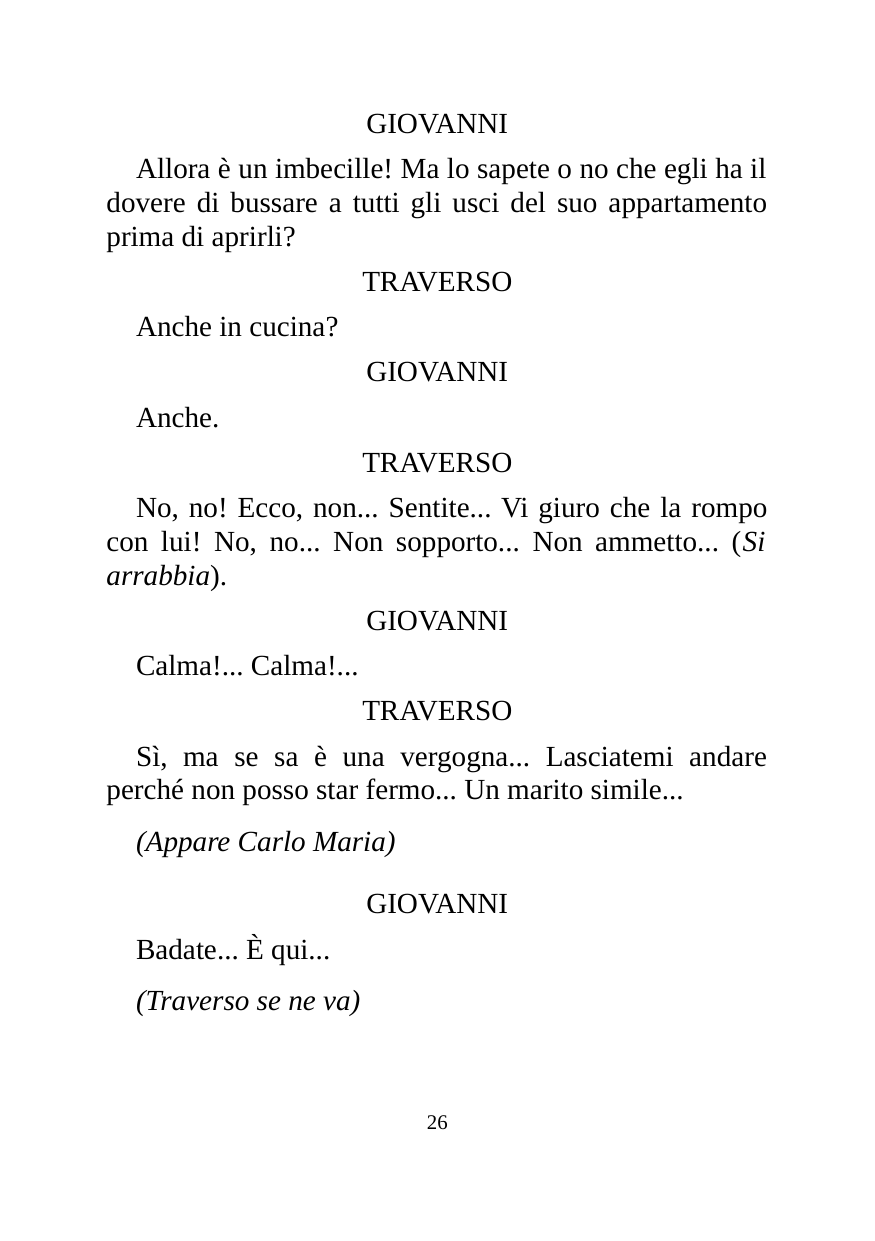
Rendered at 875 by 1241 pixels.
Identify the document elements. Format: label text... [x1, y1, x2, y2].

text TRAVERSO [106, 445, 768, 479]
text GIOVANNI [106, 603, 768, 636]
text No, no! Ecco, non... Sentite... Vi giuro che la rompo con lui! No, no... Non sopporto... Non ammetto... (Si arrabbia). [106, 491, 768, 591]
text Anche in cucina? [106, 309, 768, 343]
text (Traverso se ne va) [106, 983, 768, 1017]
text Sì, ma se sa è una vergogna... Lasciatemi andare perché non posso star fermo... Un marito simile... [106, 739, 768, 806]
text Badate... È qui... [106, 932, 768, 966]
text (Appare Carlo Maria) [106, 824, 768, 857]
text GIOVANNI [106, 106, 768, 140]
text Calma!... Calma!... [106, 648, 768, 682]
text Allora è un imbecille! Ma lo sapete o no che egli ha il dovere di bussare a tutti gli usci del suo appartamento prima di aprirli? [106, 152, 768, 252]
text GIOVANNI [106, 354, 768, 388]
text TRAVERSO [106, 264, 768, 297]
text Anche. [106, 400, 768, 433]
text TRAVERSO [106, 693, 768, 727]
text GIOVANNI [106, 887, 768, 920]
